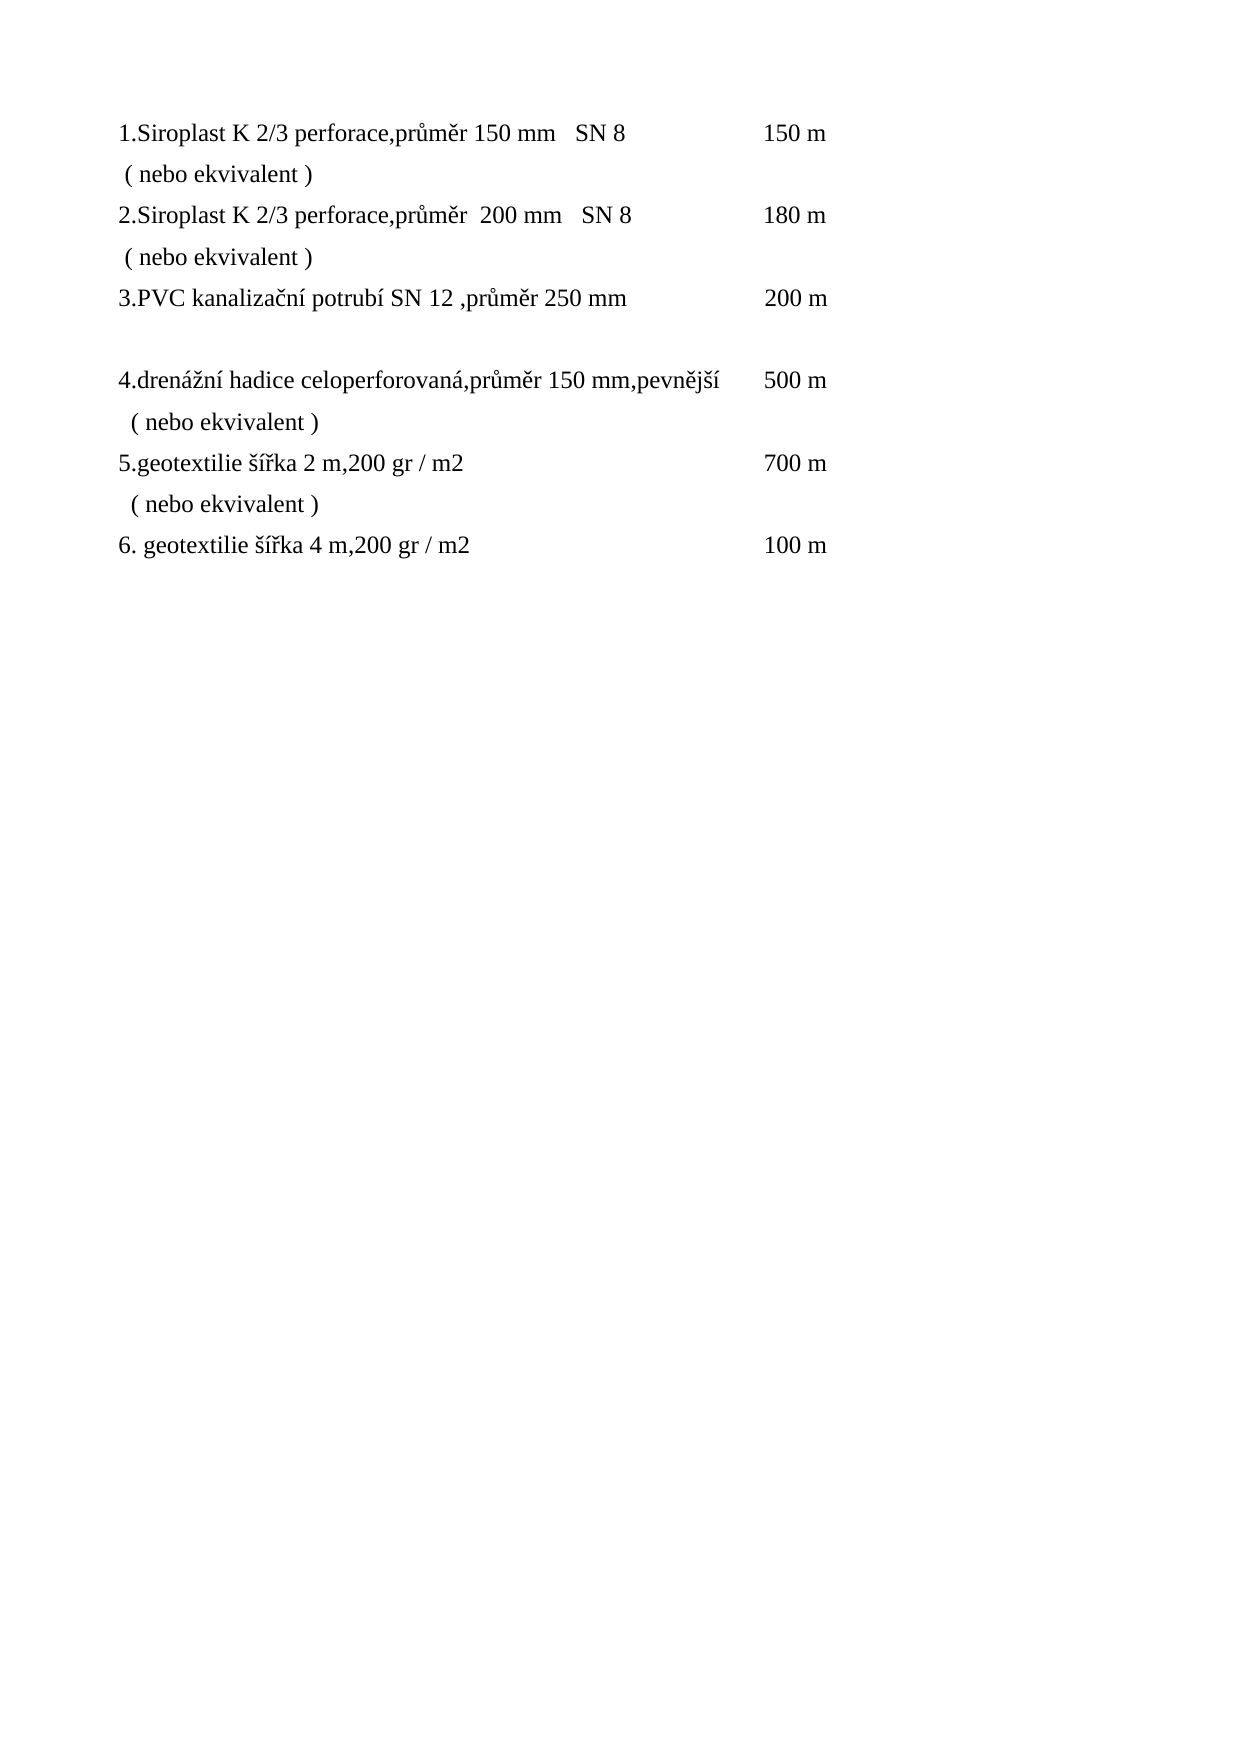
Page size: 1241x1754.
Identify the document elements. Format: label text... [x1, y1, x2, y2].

text ( nebo ekvivalent ) [118, 489, 1122, 518]
text 5.geotextilie šířka 2 m,200 gr / m2 700 m [118, 448, 1122, 477]
text 2.Siroplast K 2/3 perforace,průměr 200 mm SN 8 180 m [118, 201, 1122, 229]
text 4.drenážní hadice celoperforovaná,průměr 150 mm,pevnější 500 m [118, 366, 1122, 394]
text ( nebo ekvivalent ) [118, 242, 1122, 271]
text 3.PVC kanalizační potrubí SN 12 ,průměr 250 mm 200 m [118, 283, 1122, 312]
text 1.Siroplast K 2/3 perforace,průměr 150 mm SN 8 150 m [118, 118, 1122, 147]
text ( nebo ekvivalent ) [118, 407, 1122, 436]
text 6. geotextilie šířka 4 m,200 gr / m2 100 m [118, 531, 1122, 559]
text ( nebo ekvivalent ) [118, 159, 1122, 188]
